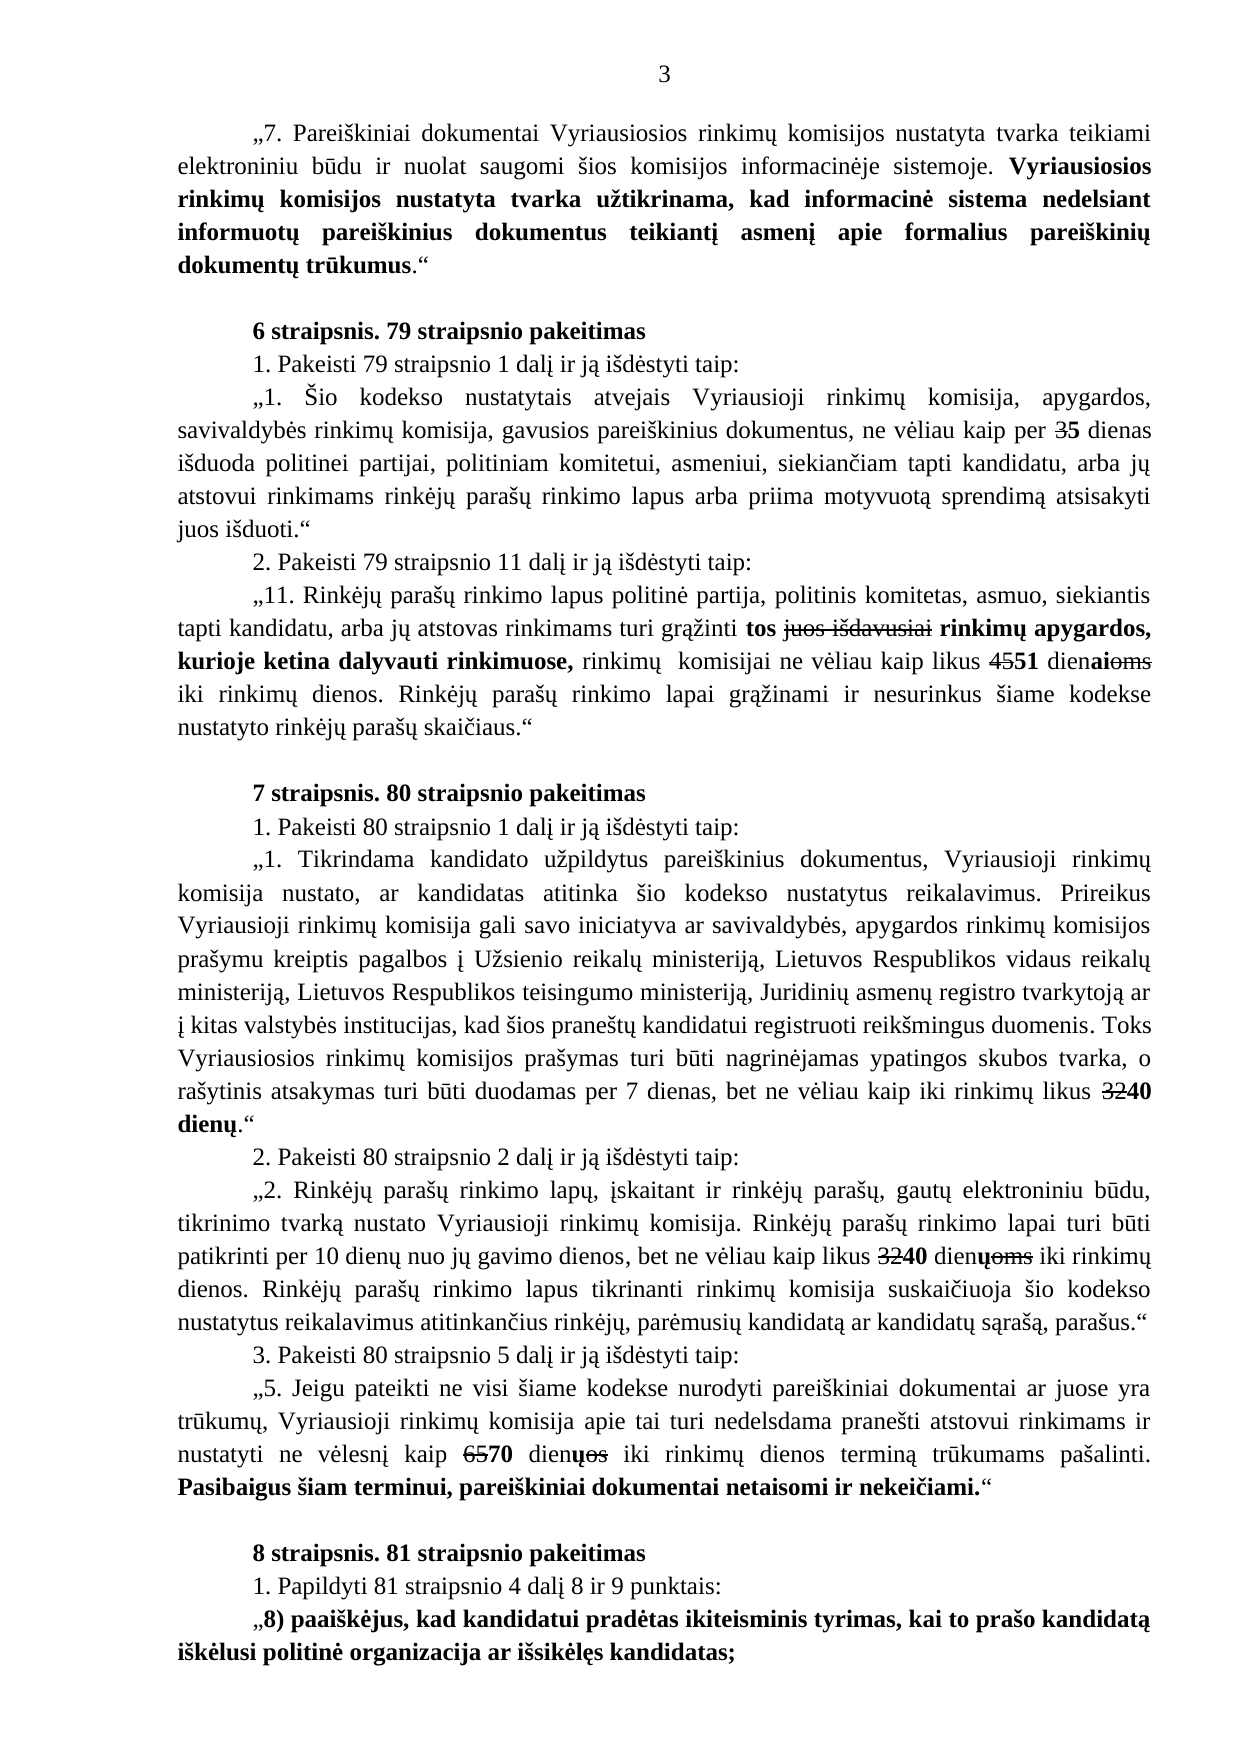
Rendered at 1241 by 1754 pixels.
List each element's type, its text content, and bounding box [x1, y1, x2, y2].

text „5. Jeigu pateikti ne visi šiame kodekse nurodyti pareiškiniai dokumentai ar juose yra trūkumų, Vyriausioji rinkimų komisija apie tai turi nedelsdama pranešti atstovui rinkimams ir nustatyti ne vėlesnį kaip 6570 dienųos iki rinkimų dienos terminą trūkumams pašalinti. Pasibaigus šiam terminui, pareiškiniai dokumentai netaisomi ir nekeičiami.“ [177, 1373, 1152, 1501]
text „1. Tikrindama kandidato užpildytus pareiškinius dokumentus, Vyriausioji rinkimų komisija nustato, ar kandidatas atitinka šio kodekso nustatytus reikalavimus. Prireikus Vyriausioji rinkimų komisija gali savo iniciatyva ar savivaldybės, apygardos rinkimų komisijos prašymu kreiptis pagalbos į Užsienio reikalų ministeriją, Lietuvos Respublikos vidaus reikalų ministeriją, Lietuvos Respublikos teisingumo ministeriją, Juridinių asmenų registro tvarkytoją ar į kitas valstybės institucijas, kad šios praneštų kandidatui registruoti reikšmingus duomenis. Toks Vyriausiosios rinkimų komisijos prašymas turi būti nagrinėjamas ypatingos skubos tvarka, o rašytinis atsakymas turi būti duodamas per 7 dienas, bet ne vėliau kaip iki rinkimų likus 3240 dienų.“ [177, 844, 1152, 1137]
text „7. Pareiškiniai dokumentai Vyriausiosios rinkimų komisijos nustatyta tvarka teikiami elektroniniu būdu ir nuolat saugomi šios komisijos informacinėje sistemoje. Vyriausiosios rinkimų komisijos nustatyta tvarka užtikrinama, kad informacinė sistema nedelsiant informuotų pareiškinius dokumentus teikiantį asmenį apie formalius pareiškinių dokumentų trūkumus.“ [177, 118, 1152, 279]
text „1. Šio kodekso nustatytais atvejais Vyriausioji rinkimų komisija, apygardos, savivaldybės rinkimų komisija, gavusios pareiškinius dokumentus, ne vėliau kaip per 35 dienas išduoda politinei partijai, politiniam komitetui, asmeniui, siekiančiam tapti kandidatu, arba jų atstovui rinkimams rinkėjų parašų rinkimo lapus arba priima motyvuotą sprendimą atsisakyti juos išduoti.“ [177, 382, 1152, 543]
text 2. Pakeisti 80 straipsnio 2 dalį ir ją išdėstyti taip: [177, 1142, 1152, 1171]
text „8) paaiškėjus, kad kandidatui pradėtas ikiteisminis tyrimas, kai to prašo kandidatą iškėlusi politinė organizacija ar išsikėlęs kandidatas; [177, 1604, 1152, 1666]
text 2. Pakeisti 79 straipsnio 11 dalį ir ją išdėstyti taip: [177, 547, 1152, 576]
text 1. Pakeisti 80 straipsnio 1 dalį ir ją išdėstyti taip: [177, 812, 1152, 840]
text „2. Rinkėjų parašų rinkimo lapų, įskaitant ir rinkėjų parašų, gautų elektroniniu būdu, tikrinimo tvarką nustato Vyriausioji rinkimų komisija. Rinkėjų parašų rinkimo lapai turi būti patikrinti per 10 dienų nuo jų gavimo dienos, bet ne vėliau kaip likus 3240 dienųoms iki rinkimų dienos. Rinkėjų parašų rinkimo lapus tikrinanti rinkimų komisija suskaičiuoja šio kodekso nustatytus reikalavimus atitinkančius rinkėjų, parėmusių kandidatą ar kandidatų sąrašą, parašus.“ [177, 1175, 1152, 1336]
text 7 straipsnis. 80 straipsnio pakeitimas [177, 778, 1152, 807]
text 3. Pakeisti 80 straipsnio 5 dalį ir ją išdėstyti taip: [177, 1340, 1152, 1369]
text 8 straipsnis. 81 straipsnio pakeitimas [177, 1538, 1152, 1567]
text 6 straipsnis. 79 straipsnio pakeitimas [177, 316, 1152, 345]
text 1. Papildyti 81 straipsnio 4 dalį 8 ir 9 punktais: [177, 1571, 1152, 1600]
text 1. Pakeisti 79 straipsnio 1 dalį ir ją išdėstyti taip: [177, 349, 1152, 378]
text „11. Rinkėjų parašų rinkimo lapus politinė partija, politinis komitetas, asmuo, siekiantis tapti kandidatu, arba jų atstovas rinkimams turi grąžinti tos juos išdavusiai rinkimų apygardos, kurioje ketina dalyvauti rinkimuose, rinkimų komisijai ne vėliau kaip likus 4551 dienaioms iki rinkimų dienos. Rinkėjų parašų rinkimo lapai grąžinami ir nesurinkus šiame kodekse nustatyto rinkėjų parašų skaičiaus.“ [177, 580, 1152, 741]
